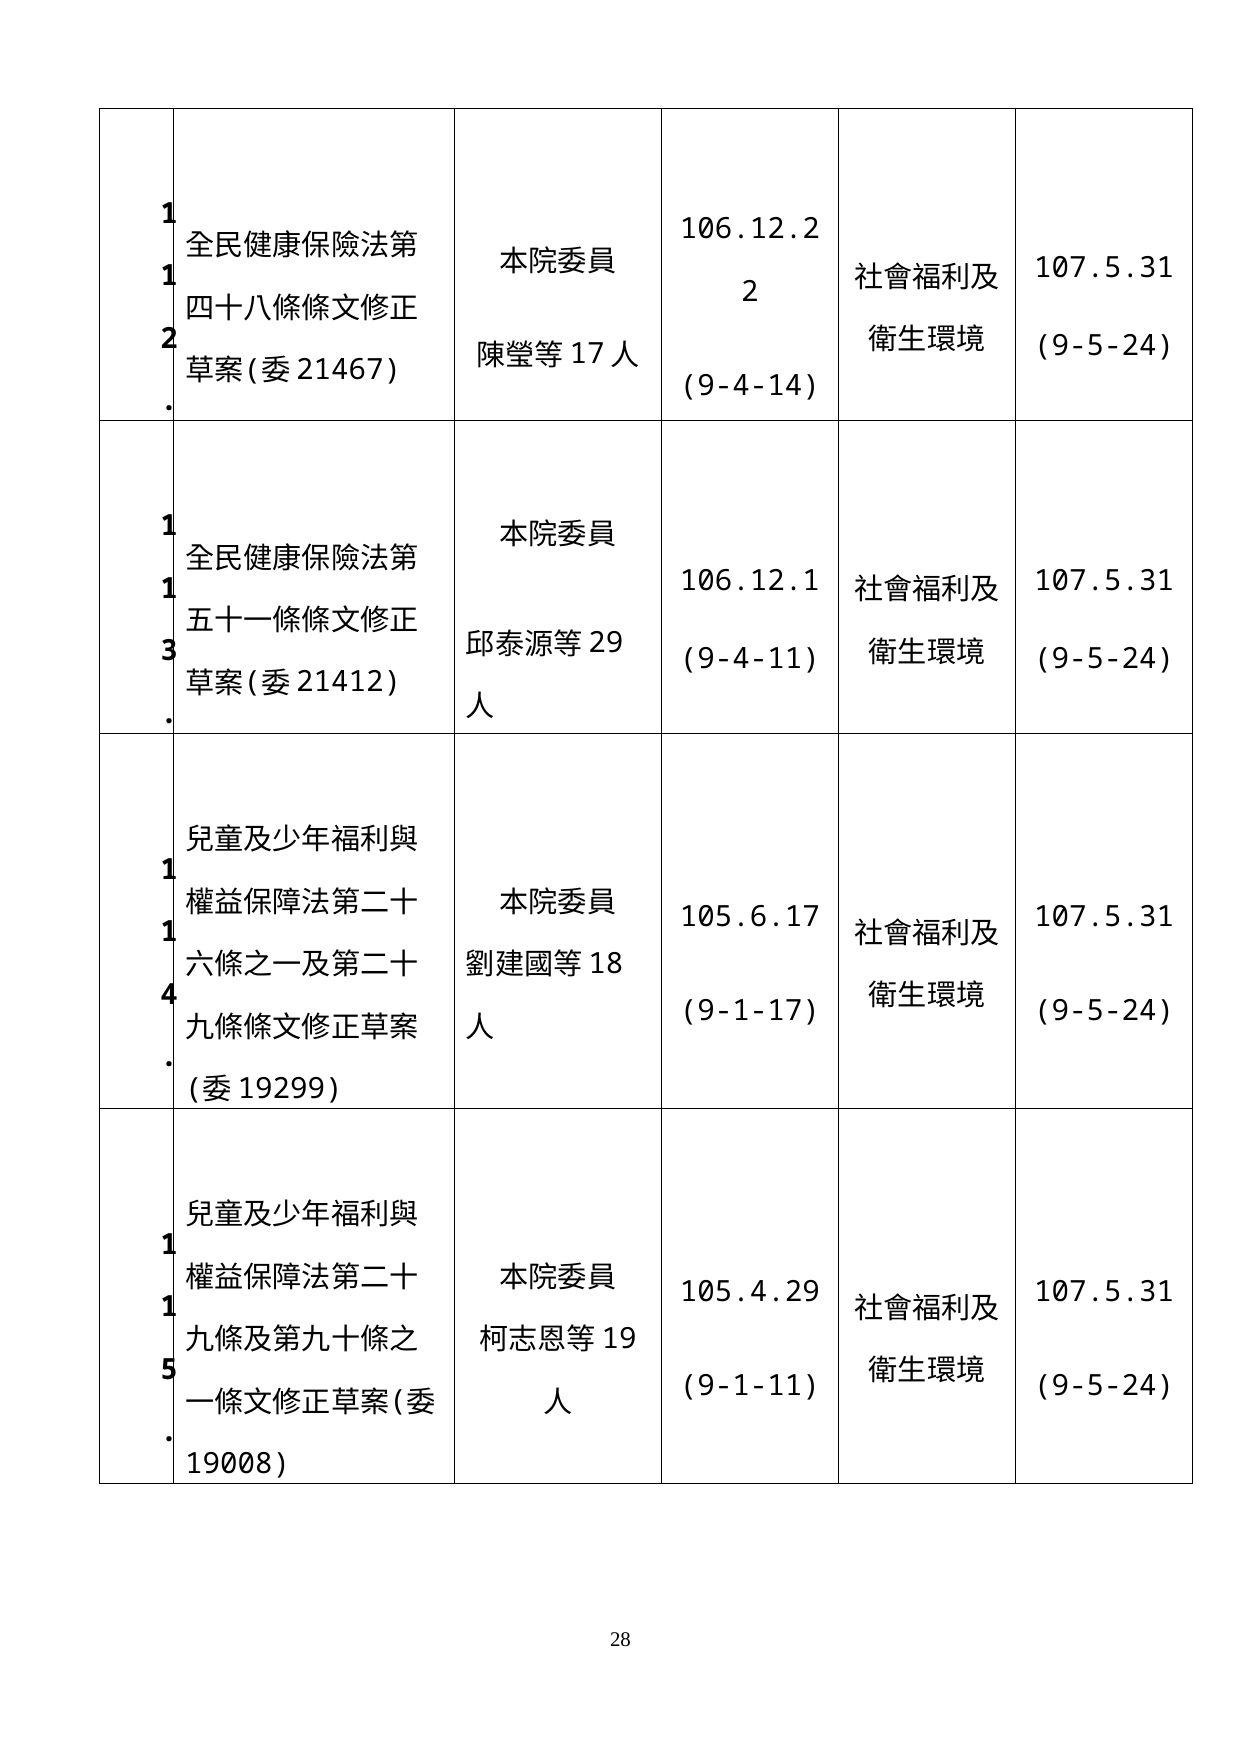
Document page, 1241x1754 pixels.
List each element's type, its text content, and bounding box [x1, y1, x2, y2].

table_cell 106.12.22 (9-4-14) [662, 109, 838, 420]
table_cell 全民健康保險法第四十八條條文修正草案(委21467) [174, 109, 454, 420]
table_cell 社會福利及衛生環境 [839, 109, 1015, 420]
table_cell 106.12.1 (9-4-11) [662, 421, 838, 733]
table_cell 社會福利及衛生環境 [839, 421, 1015, 733]
table_cell 105.6.17 (9-1-17) [662, 734, 838, 1108]
table_cell 本院委員 柯志恩等19人 [455, 1109, 661, 1483]
table_cell 兒童及少年福利與權益保障法第二十九條及第九十條之一條文修正草案(委19008) [174, 1109, 454, 1483]
table_cell 107.5.31 (9-5-24) [1016, 421, 1192, 733]
table_cell 105.4.29 (9-1-11) [662, 1109, 838, 1483]
table_cell [100, 109, 173, 420]
table_cell 兒童及少年福利與權益保障法第二十六條之一及第二十九條條文修正草案(委19299) [174, 734, 454, 1108]
table_cell 本院委員 劉建國等18人 [455, 734, 661, 1108]
table_cell 107.5.31 (9-5-24) [1016, 109, 1192, 420]
table_cell [100, 1109, 173, 1483]
table_cell 社會福利及衛生環境 [839, 1109, 1015, 1483]
table_cell 107.5.31 (9-5-24) [1016, 1109, 1192, 1483]
table_cell 107.5.31 (9-5-24) [1016, 734, 1192, 1108]
table_cell [100, 734, 173, 1108]
table_cell 本院委員 邱泰源等29人 [455, 421, 661, 733]
table_cell 本院委員 陳瑩等17人 [455, 109, 661, 420]
table_cell 社會福利及衛生環境 [839, 734, 1015, 1108]
table_cell 全民健康保險法第五十一條條文修正草案(委21412) [174, 421, 454, 733]
table_cell [100, 421, 173, 733]
